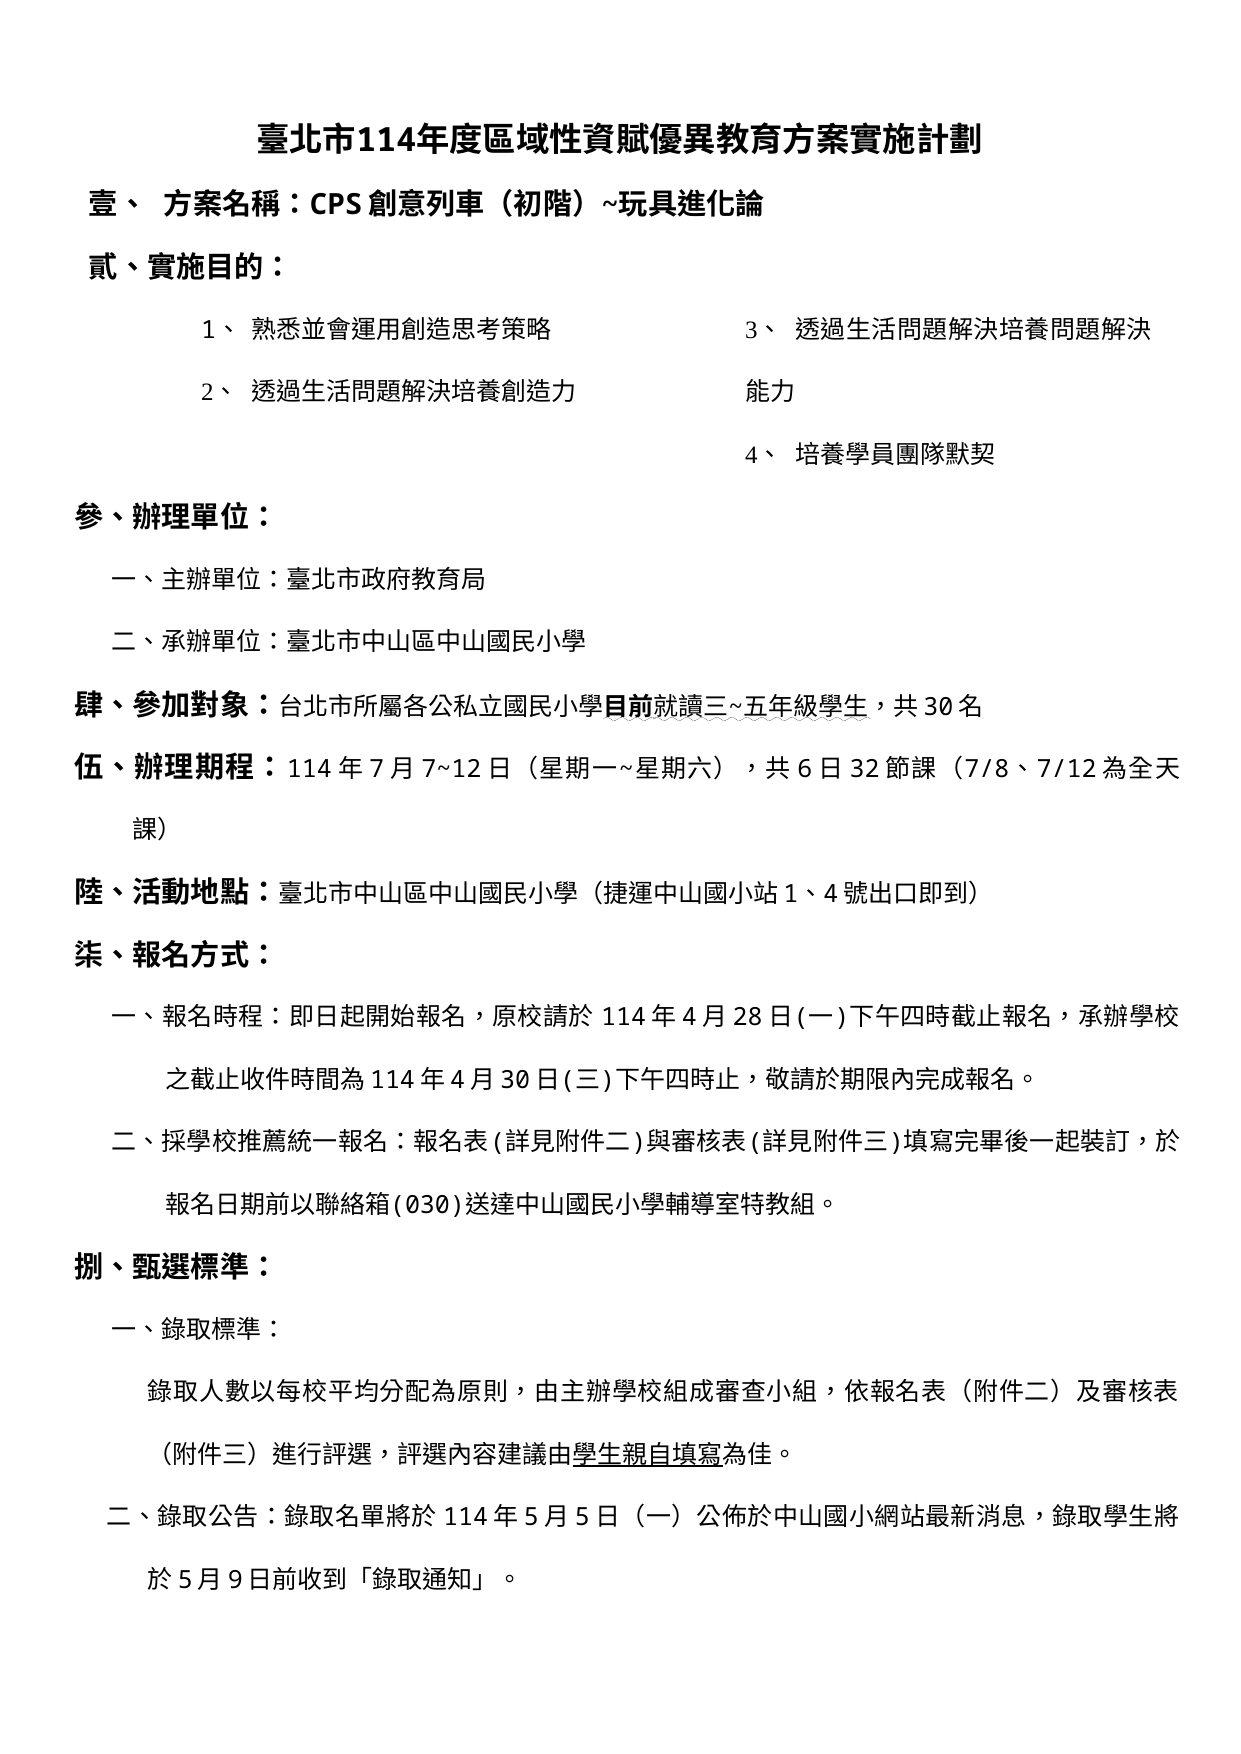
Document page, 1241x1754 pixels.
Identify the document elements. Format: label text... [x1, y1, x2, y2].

text 貳、實施目的： [89, 223, 1152, 286]
text 柒、報名方式： [74, 911, 1181, 973]
text 錄取人數以每校平均分配為原則，由主辦學校組成審查小組，依報名表（附件二）及審核表（附件三）進行評選，評選內容建議由學生親自填寫為佳。 [147, 1348, 1181, 1473]
list 熟悉並會運用創造思考策略 [201, 286, 608, 348]
list 培養學員團隊默契 [745, 411, 1152, 473]
text 一、報名時程：即日起開始報名，原校請於114年4月28日(一)下午四時截止報名，承辦學校之截止收件時間為114年4月30日(三)下午四時止，敬請於期限內完成報名。 [111, 973, 1181, 1098]
text 陸、活動地點：臺北市中山區中山國民小學（捷運中山國小站1、4號出口即到） [74, 848, 1181, 911]
list 透過生活問題解決培養創造力 [201, 348, 608, 411]
text 參、辦理單位： [74, 473, 1181, 536]
text 一、主辦單位：臺北市政府教育局 [111, 536, 1181, 598]
text 臺北市114年度區域性資賦優異教育方案實施計劃 [87, 96, 1152, 158]
text 肆、參加對象：台北市所屬各公私立國民小學目前就讀三~五年級學生，共30名 [74, 661, 1181, 723]
text 二、錄取公告：錄取名單將於114年5月5日（一）公佈於中山國小網站最新消息，錄取學生將於5月9日前收到「錄取通知」。 [106, 1473, 1181, 1598]
text 二、採學校推薦統一報名：報名表(詳見附件二)與審核表(詳見附件三)填寫完畢後一起裝訂，於報名日期前以聯絡箱(030)送達中山國民小學輔導室特教組。 [111, 1098, 1181, 1223]
text 捌、甄選標準： [74, 1223, 1181, 1286]
list 方案名稱：CPS創意列車（初階）~玩具進化論 [89, 181, 1152, 223]
text 二、承辦單位：臺北市中山區中山國民小學 [111, 598, 1181, 661]
text 伍、辦理期程：114年7月7~12日（星期一~星期六），共6日32節課（7/8、7/12為全天課） [74, 723, 1181, 848]
list 透過生活問題解決培養問題解決能力 [745, 286, 1152, 411]
text 一、錄取標準： [111, 1286, 1181, 1348]
